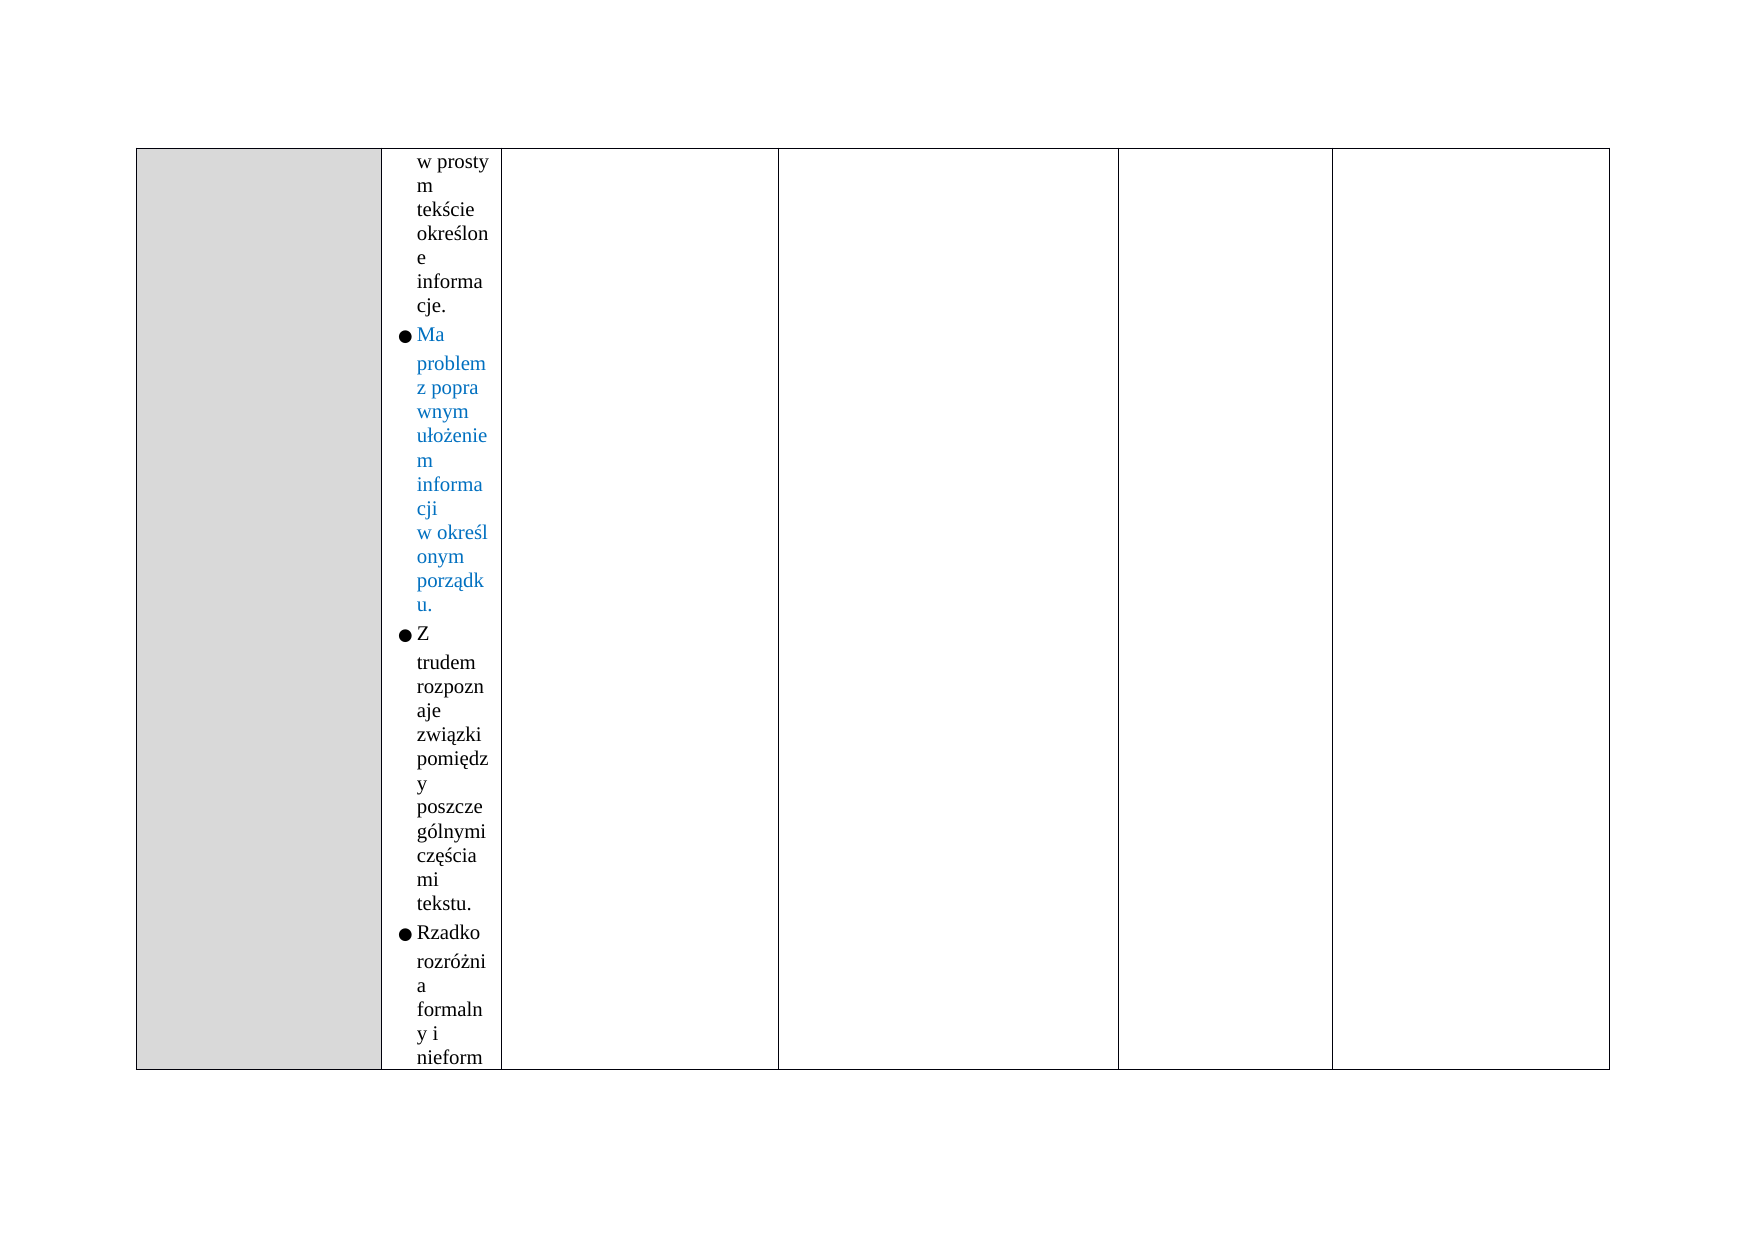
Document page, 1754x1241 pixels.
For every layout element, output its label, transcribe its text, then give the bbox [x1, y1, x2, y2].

table_cell [1333, 149, 1609, 1069]
table_cell [1119, 149, 1332, 1069]
table_cell Rozumie sens prostych tekstów lub fragmentów tekstu. Zwykle prawidłowo określa główną myśl fragmentu tekstu. Zazwyczaj poprawnie określa intencje autora tekstu. Na ogół poprawnie określa kontekst tekstu. Bez większego trudu znajduje w tekście określone informacje. Zwykle poprawnie układa informacje w określonym porządku. Na ogół rozpoznaje związki pomiędzy poszczególnymi częściami tekstu. Zazwyczaj rozróżnia formalny i nieformalny styl tekstu. [779, 149, 1118, 1069]
table_cell [137, 149, 381, 1069]
table_cell Ma trudności z rozumieniem ogólnego sensu prostych tekstów lub fragmentów tekstu. Z trudem określa główną myśl fragmentu tekstu. Określa intencje autora tekstu, popełniając liczne błędy. Ma problem z określeniem kontekstu tekstu. Z trudnością znajduje w prostym tekście określone informacje. Ma problem z poprawnym ułożeniem informacji w określonym porządku. Z trudem rozpoznaje związki pomiędzy poszczególnymi częściami tekstu. Rzadko rozróżnia formalny i nieformalny styl tekstu. [382, 149, 501, 1069]
table_cell Przeważnie rozumie ogólny sens prostych tekstów lub fragmentów tekstu. Nie zawsze poprawnie określa główną myśl fragmentu tekstu. Popełniając dość liczne błędy, określa intencje autora tekstu. Określa kontekst tekstu, popełniając dość liczne błędy. Z niewielką pomocą na ogół znajduje w tekście określone informacje. Nie zawsze poprawnie układa informacje w określonym porządku. Rozpoznaje związki pomiędzy poszczególnymi częściami tekstu, popełniając dość liczne błędy. Czasami rozróżnia formalny i nieformalny styl tekstu. [502, 149, 778, 1069]
